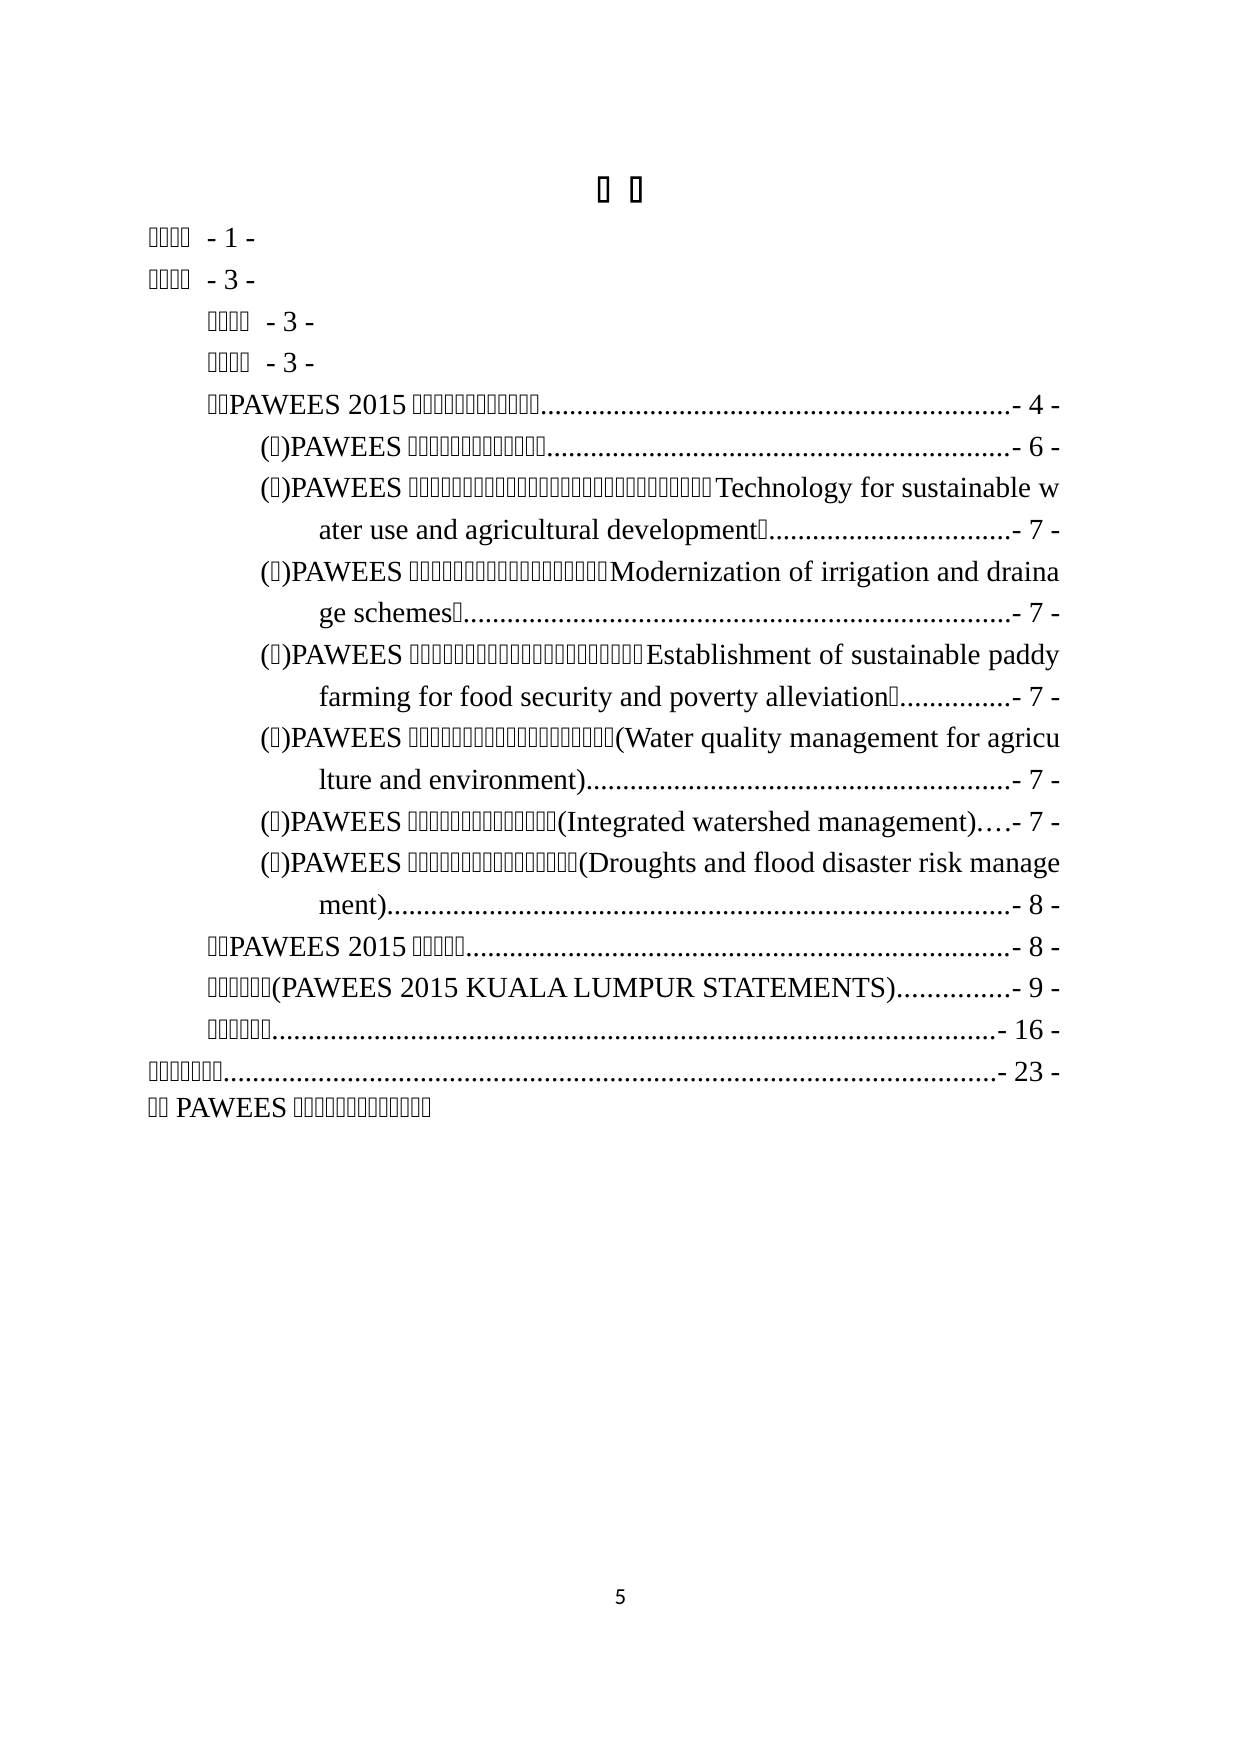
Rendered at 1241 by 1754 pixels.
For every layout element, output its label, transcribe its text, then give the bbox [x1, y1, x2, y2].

text (六)PAWEES研討會主題五：集水區整合治理(Integrated watershed management) - 7 - [260, 796, 1060, 837]
text (七)PAWEES研討會主題六：枯旱與洪害風險管理(Droughts and flood disaster risk management) - 8 - [260, 837, 1060, 921]
text (一)PAWEES研討會致詞、頒獎及專題演講 - 6 - [260, 421, 1060, 462]
text 一、組團 - 3 - [207, 296, 1060, 337]
text 四、PAWEES 2015年會及頒獎 - 8 - [207, 921, 1060, 962]
text 附件 PAWEES水田及水環境研討會活動議程 [148, 1087, 1092, 1125]
text 三、PAWEES 2015年水田及水環境國際研討會 - 4 - [207, 379, 1060, 421]
text 目 錄 [148, 160, 1092, 212]
text 參、心得與建議 - 23 - [148, 1046, 1060, 1087]
text (二)PAWEES研討會主題一：現代科技於水資源永續利用與農業發展之應用（Technology for sustainable water use and agricultural development） - 7 - [260, 462, 1060, 546]
text (四)PAWEES研討會主題三：永續水田環境建立與糧食安全（Establishment of sustainable paddy farming for food security and poverty alleviation） - 7 - [260, 629, 1060, 712]
text 壹、目的 - 1 - [148, 212, 1060, 254]
text 五、大會宣言(PAWEES 2015 KUALA LUMPUR STATEMENTS) - 9 - [207, 962, 1060, 1004]
text (五)PAWEES研討會主題四：農業與環境水資源經營管理(Water quality management for agriculture and environment) - 7 - [260, 712, 1060, 796]
text 二、行程 - 3 - [207, 337, 1060, 379]
text (三)PAWEES研討會主題二：現代灌溉排水技術探討（Modernization of irrigation and drainage schemes） - 7 - [260, 546, 1060, 629]
text 六、技術參訪 - 16 - [207, 1004, 1060, 1046]
text 貳、過程 - 3 - [148, 254, 1060, 296]
